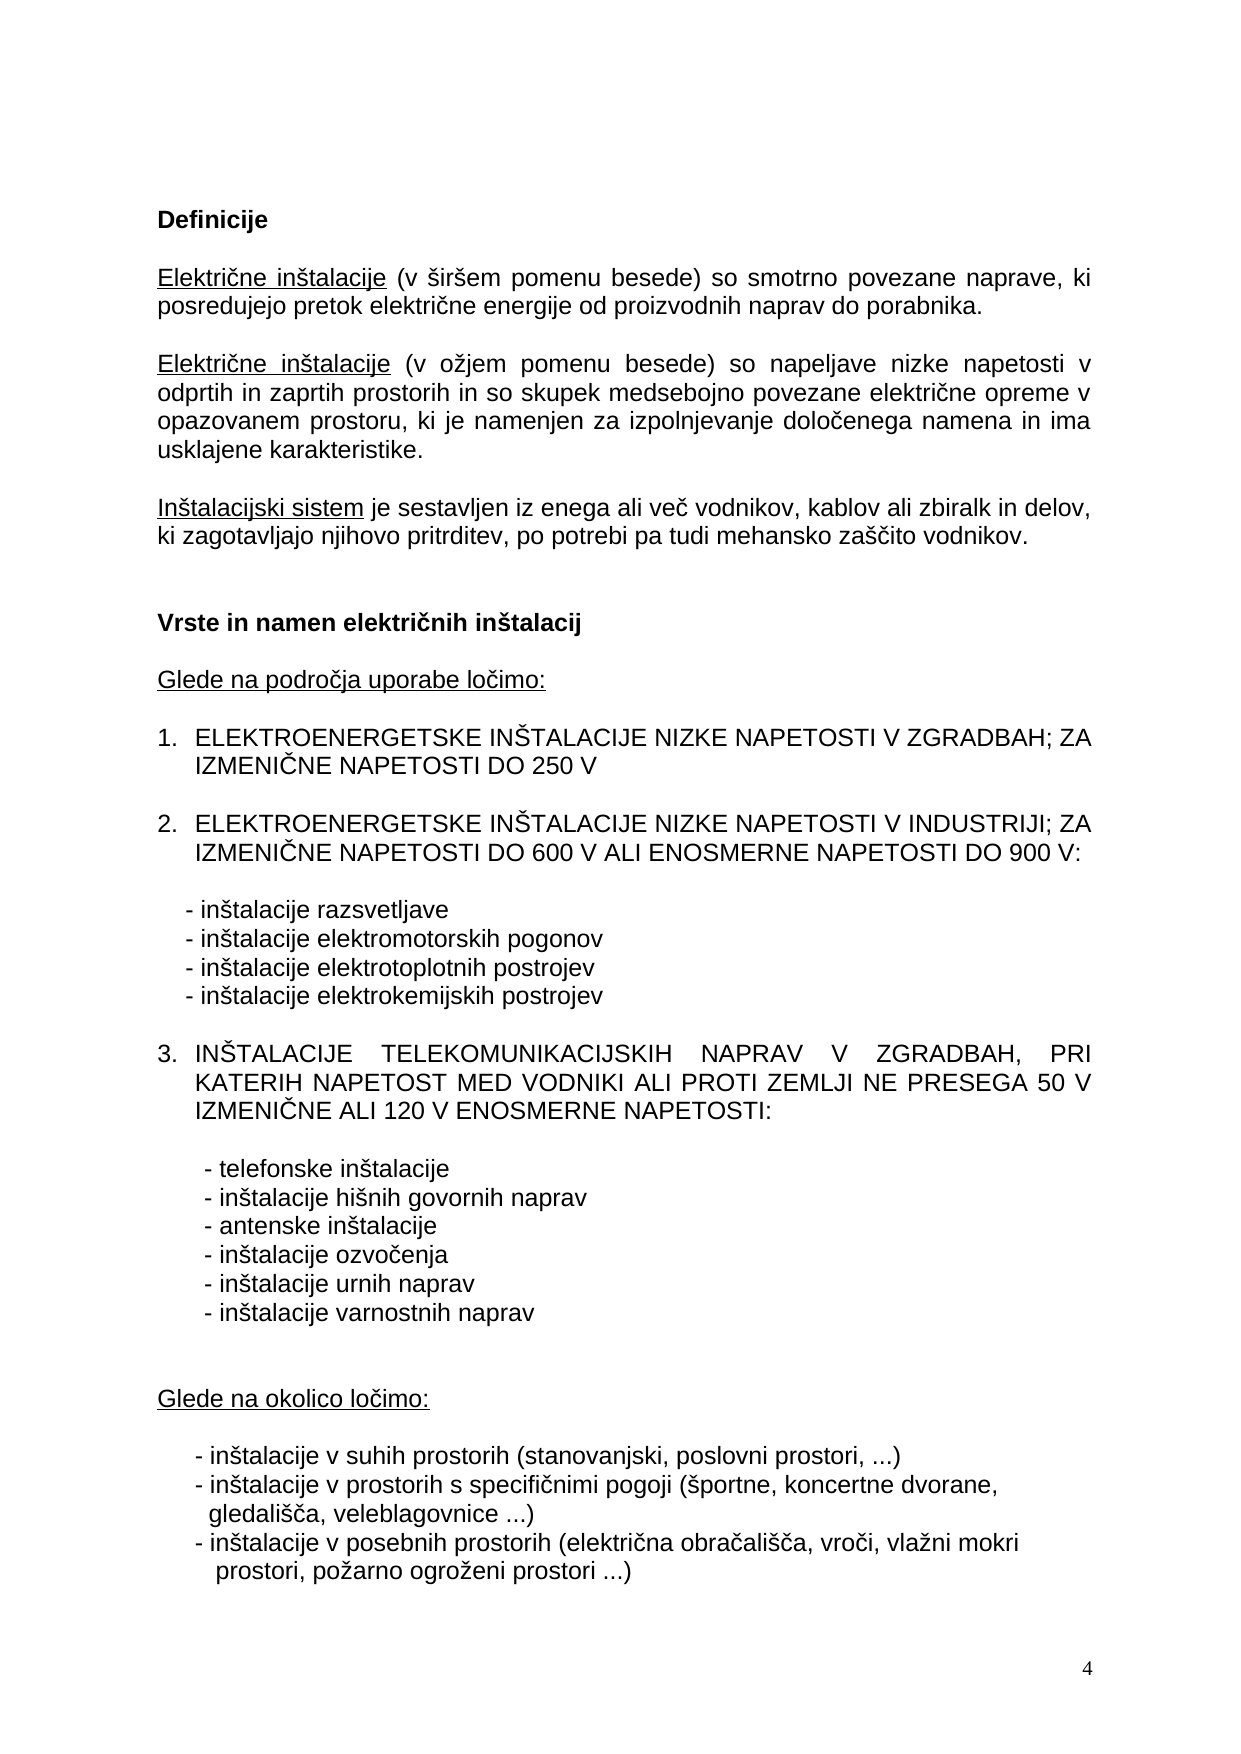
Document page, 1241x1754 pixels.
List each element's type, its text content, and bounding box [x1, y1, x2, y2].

text - inštalacije elektromotorskih pogonov [185, 924, 1093, 953]
text - inštalacije v prostorih s specifičnimi pogoji (športne, koncertne dvorane, [194, 1470, 1093, 1499]
text - inštalacije ozvočenja [204, 1240, 1093, 1269]
text - inštalacije elektrotoplotnih postrojev [185, 953, 1093, 981]
text Električne inštalacije (v ožjem pomenu besede) so napeljave nizke napetosti v odprtih in zaprtih prostorih in so skupek medsebojno povezane električne opreme v opazovanem prostoru, ki je namenjen za izpolnjevanje določenega namena in ima usklajene karakteristike. [157, 349, 1093, 464]
text Vrste in namen električnih inštalacij [157, 608, 1093, 636]
text Inštalacijski sistem je sestavljen iz enega ali več vodnikov, kablov ali zbiralk in delov, ki zagotavljajo njihovo pritrditev, po potrebi pa tudi mehansko zaščito vodnikov. [157, 493, 1093, 550]
text - inštalacije v posebnih prostorih (električna obračališča, vroči, vlažni mokri [194, 1528, 1093, 1556]
text - inštalacije varnostnih naprav [204, 1298, 1093, 1326]
text - inštalacije elektrokemijskih postrojev [185, 981, 1093, 1010]
list ELEKTROENERGETSKE INŠTALACIJE NIZKE NAPETOSTI V ZGRADBAH; ZA IZMENIČNE NAPETOSTI DO 250 V [157, 723, 1093, 780]
text Glede na področja uporabe ločimo: [157, 665, 1093, 694]
text - inštalacije v suhih prostorih (stanovanjski, poslovni prostori, ...) [157, 1441, 1093, 1470]
text Električne inštalacije (v širšem pomenu besede) so smotrno povezane naprave, ki posredujejo pretok električne energije od proizvodnih naprav do porabnika. [157, 263, 1093, 320]
text - inštalacije razsvetljave [185, 895, 1093, 924]
text prostori, požarno ogroženi prostori ...) [194, 1556, 1093, 1585]
text - inštalacije hišnih govornih naprav [204, 1183, 1093, 1211]
text Definicije [157, 205, 1093, 234]
text - telefonske inštalacije [204, 1154, 1093, 1183]
text gledališča, veleblagovnice ...) [194, 1499, 1093, 1528]
text Glede na okolico ločimo: [157, 1384, 1093, 1413]
text - antenske inštalacije [204, 1211, 1093, 1240]
list ELEKTROENERGETSKE INŠTALACIJE NIZKE NAPETOSTI V INDUSTRIJI; ZA IZMENIČNE NAPETOSTI DO 600 V ALI ENOSMERNE NAPETOSTI DO 900 V: [157, 809, 1093, 866]
text - inštalacije urnih naprav [204, 1269, 1093, 1298]
list INŠTALACIJE TELEKOMUNIKACIJSKIH NAPRAV V ZGRADBAH, PRI KATERIH NAPETOST MED VODNIKI ALI PROTI ZEMLJI NE PRESEGA 50 V IZMENIČNE ALI 120 V ENOSMERNE NAPETOSTI: [157, 1039, 1093, 1125]
